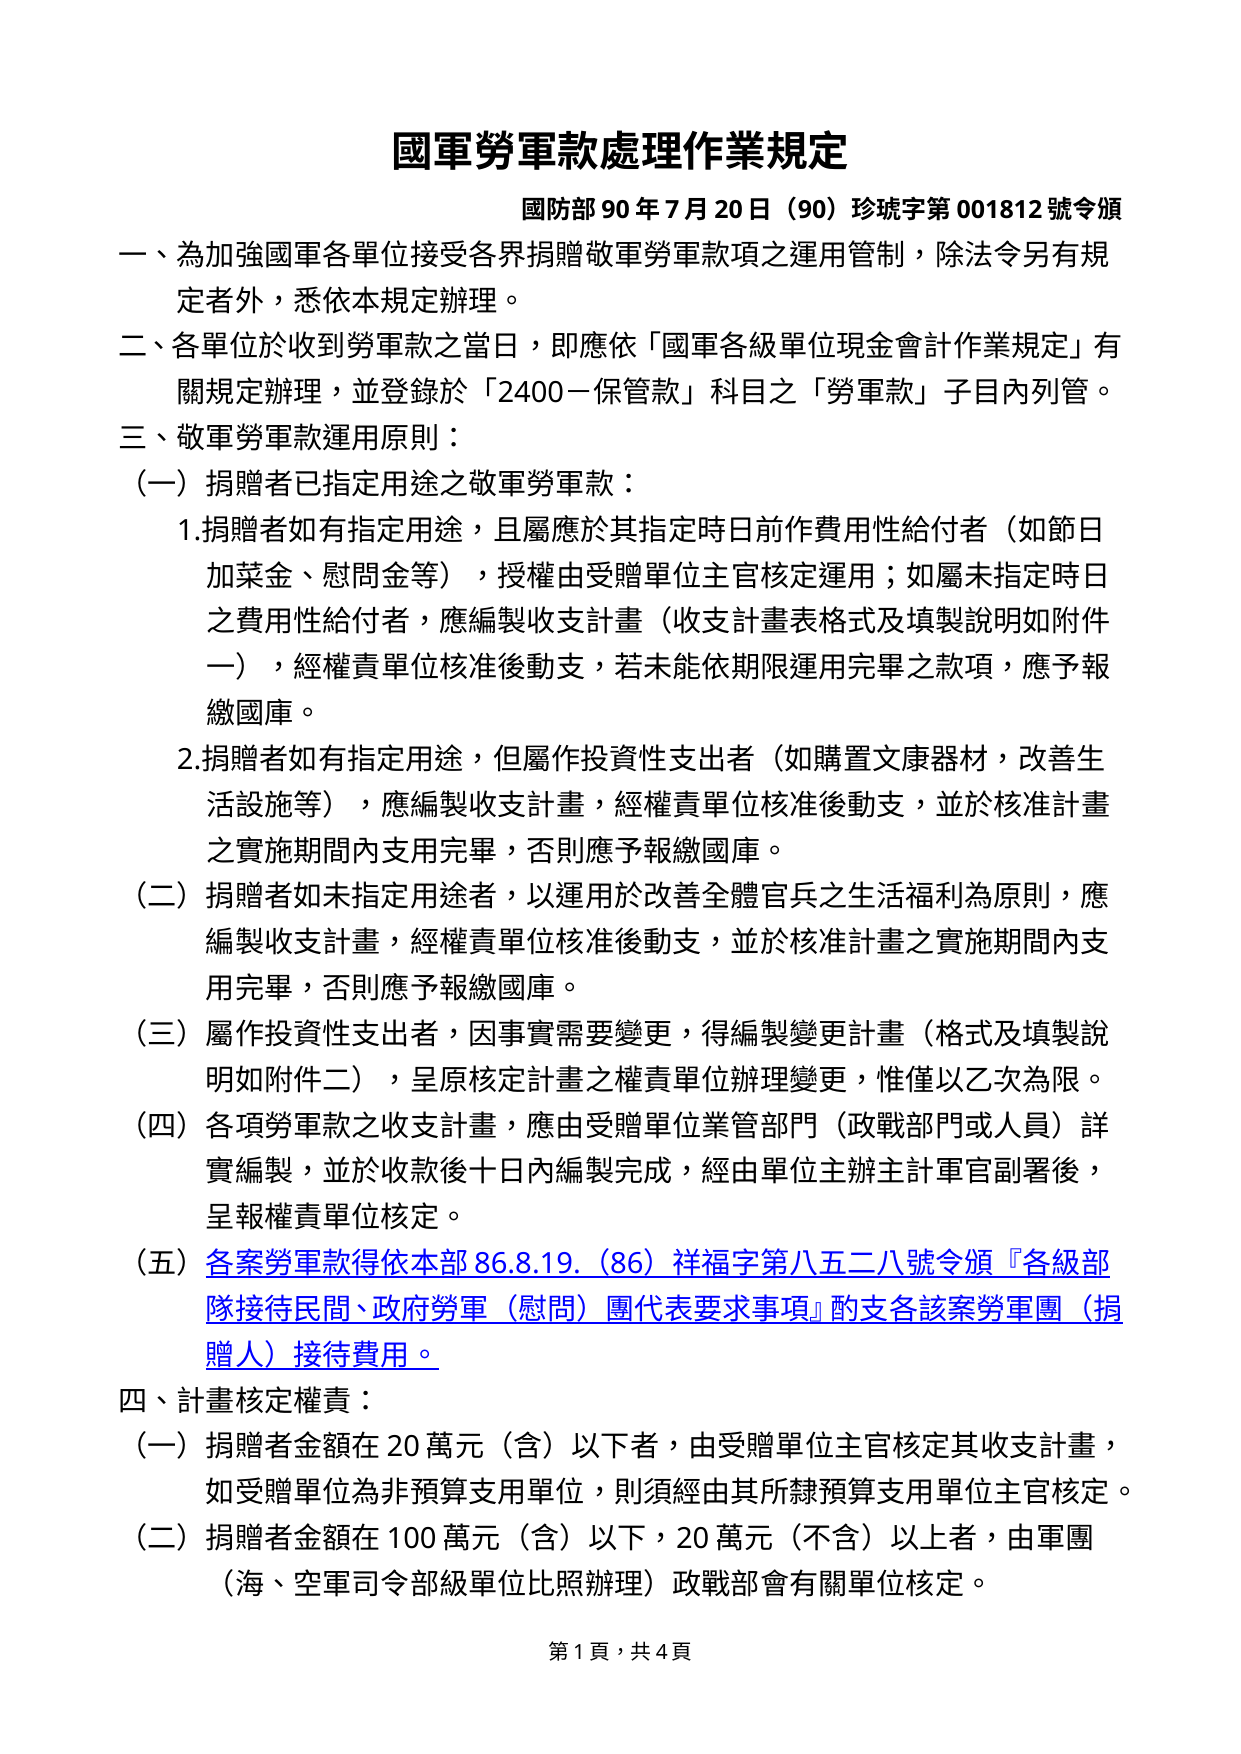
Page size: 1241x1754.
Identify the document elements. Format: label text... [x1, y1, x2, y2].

text 四、計畫核定權責： [118, 1374, 1122, 1420]
text 二、各單位於收到勞軍款之當日，即應依「國軍各級單位現金會計作業規定」有關規定辦理，並登錄於「2400－保管款」科目之「勞軍款」子目內列管。 [118, 320, 1122, 412]
text （五）各案勞軍款得依本部86.8.19.（86）祥福字第八五二八號令頒『各級部隊接待民間、政府勞軍（慰問）團代表要求事項』酌支各該案勞軍團（捐贈人）接待費用。 [118, 1237, 1122, 1374]
text 2.捐贈者如有指定用途，但屬作投資性支出者（如購置文康器材，改善生活設施等），應編製收支計畫，經權責單位核准後動支，並於核准計畫之實施期間內支用完畢，否則應予報繳國庫。 [177, 733, 1122, 870]
text 國防部90年7月20日（90）珍琥字第001812號令頒 [118, 178, 1122, 228]
text 三、敬軍勞軍款運用原則： [118, 412, 1122, 458]
text （一）捐贈者已指定用途之敬軍勞軍款： [118, 458, 1122, 503]
text （三）屬作投資性支出者，因事實需要變更，得編製變更計畫（格式及填製說明如附件二），呈原核定計畫之權責單位辦理變更，惟僅以乙次為限。 [118, 1008, 1122, 1099]
text 國軍勞軍款處理作業規定 [118, 118, 1122, 178]
text 1.捐贈者如有指定用途，且屬應於其指定時日前作費用性給付者（如節日加菜金、慰問金等），授權由受贈單位主官核定運用；如屬未指定時日之費用性給付者，應編製收支計畫（收支計畫表格式及填製說明如附件一），經權責單位核准後動支，若未能依期限運用完畢之款項，應予報繳國庫。 [177, 503, 1122, 733]
text （二）捐贈者如未指定用途者，以運用於改善全體官兵之生活福利為原則，應編製收支計畫，經權責單位核准後動支，並於核准計畫之實施期間內支用完畢，否則應予報繳國庫。 [118, 870, 1122, 1008]
text （二）捐贈者金額在100萬元（含）以下，20萬元（不含）以上者，由軍團（海、空軍司令部級單位比照辦理）政戰部會有關單位核定。 [118, 1512, 1122, 1603]
text （四）各項勞軍款之收支計畫，應由受贈單位業管部門（政戰部門或人員）詳實編製，並於收款後十日內編製完成，經由單位主辦主計軍官副署後，呈報權責單位核定。 [118, 1099, 1122, 1237]
text （一）捐贈者金額在20萬元（含）以下者，由受贈單位主官核定其收支計畫，如受贈單位為非預算支用單位，則須經由其所隸預算支用單位主官核定。 [118, 1420, 1122, 1512]
text 一、為加強國軍各單位接受各界捐贈敬軍勞軍款項之運用管制，除法令另有規定者外，悉依本規定辦理。 [118, 228, 1122, 320]
